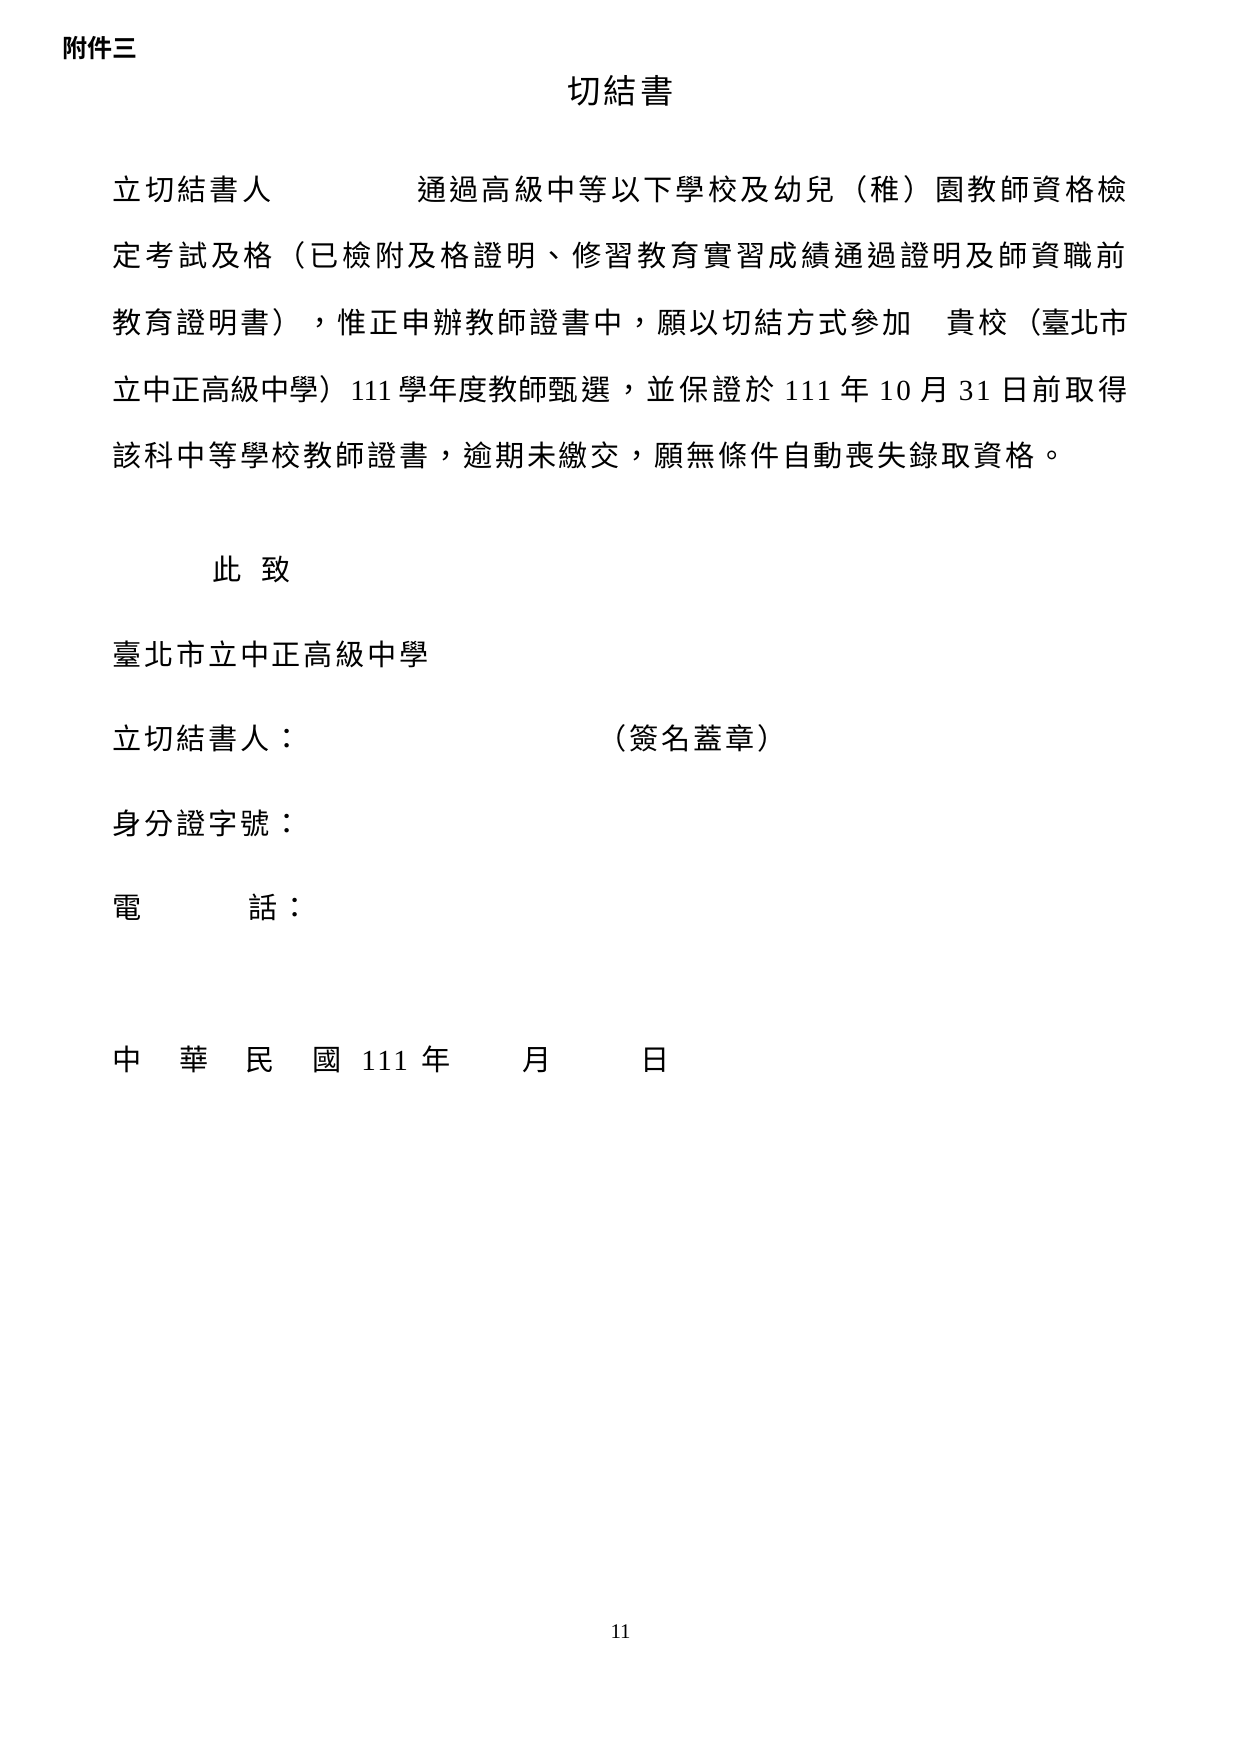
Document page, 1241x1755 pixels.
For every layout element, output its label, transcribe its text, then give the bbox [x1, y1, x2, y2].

text 立切結書人 通過高級中等以下學校及幼兒（稚）園教師資格檢定考試及格（已檢附及格證明、修習教育實習成績通過證明及師資職前教育證明書），惟正申辦教師證書中，願以切結方式參加 貴校（臺北市立中正高級中學）111學年度教師甄選，並保證於111年10月31日前取得該科中等學校教師證書，逾期未繳交，願無條件自動喪失錄取資格。 [112, 147, 1128, 480]
text 此 致 [212, 547, 1128, 589]
text 電 話： [112, 885, 1128, 927]
text 身分證字號： [112, 801, 1128, 843]
text 立切結書人： （簽名蓋章） [112, 716, 1128, 758]
text 切結書 [62, 65, 1178, 113]
text 中 華 民 國 111 年 月 日 [112, 1037, 1128, 1079]
text 附件三 [62, 29, 1178, 65]
text 臺北市立中正高級中學 [112, 631, 1128, 674]
